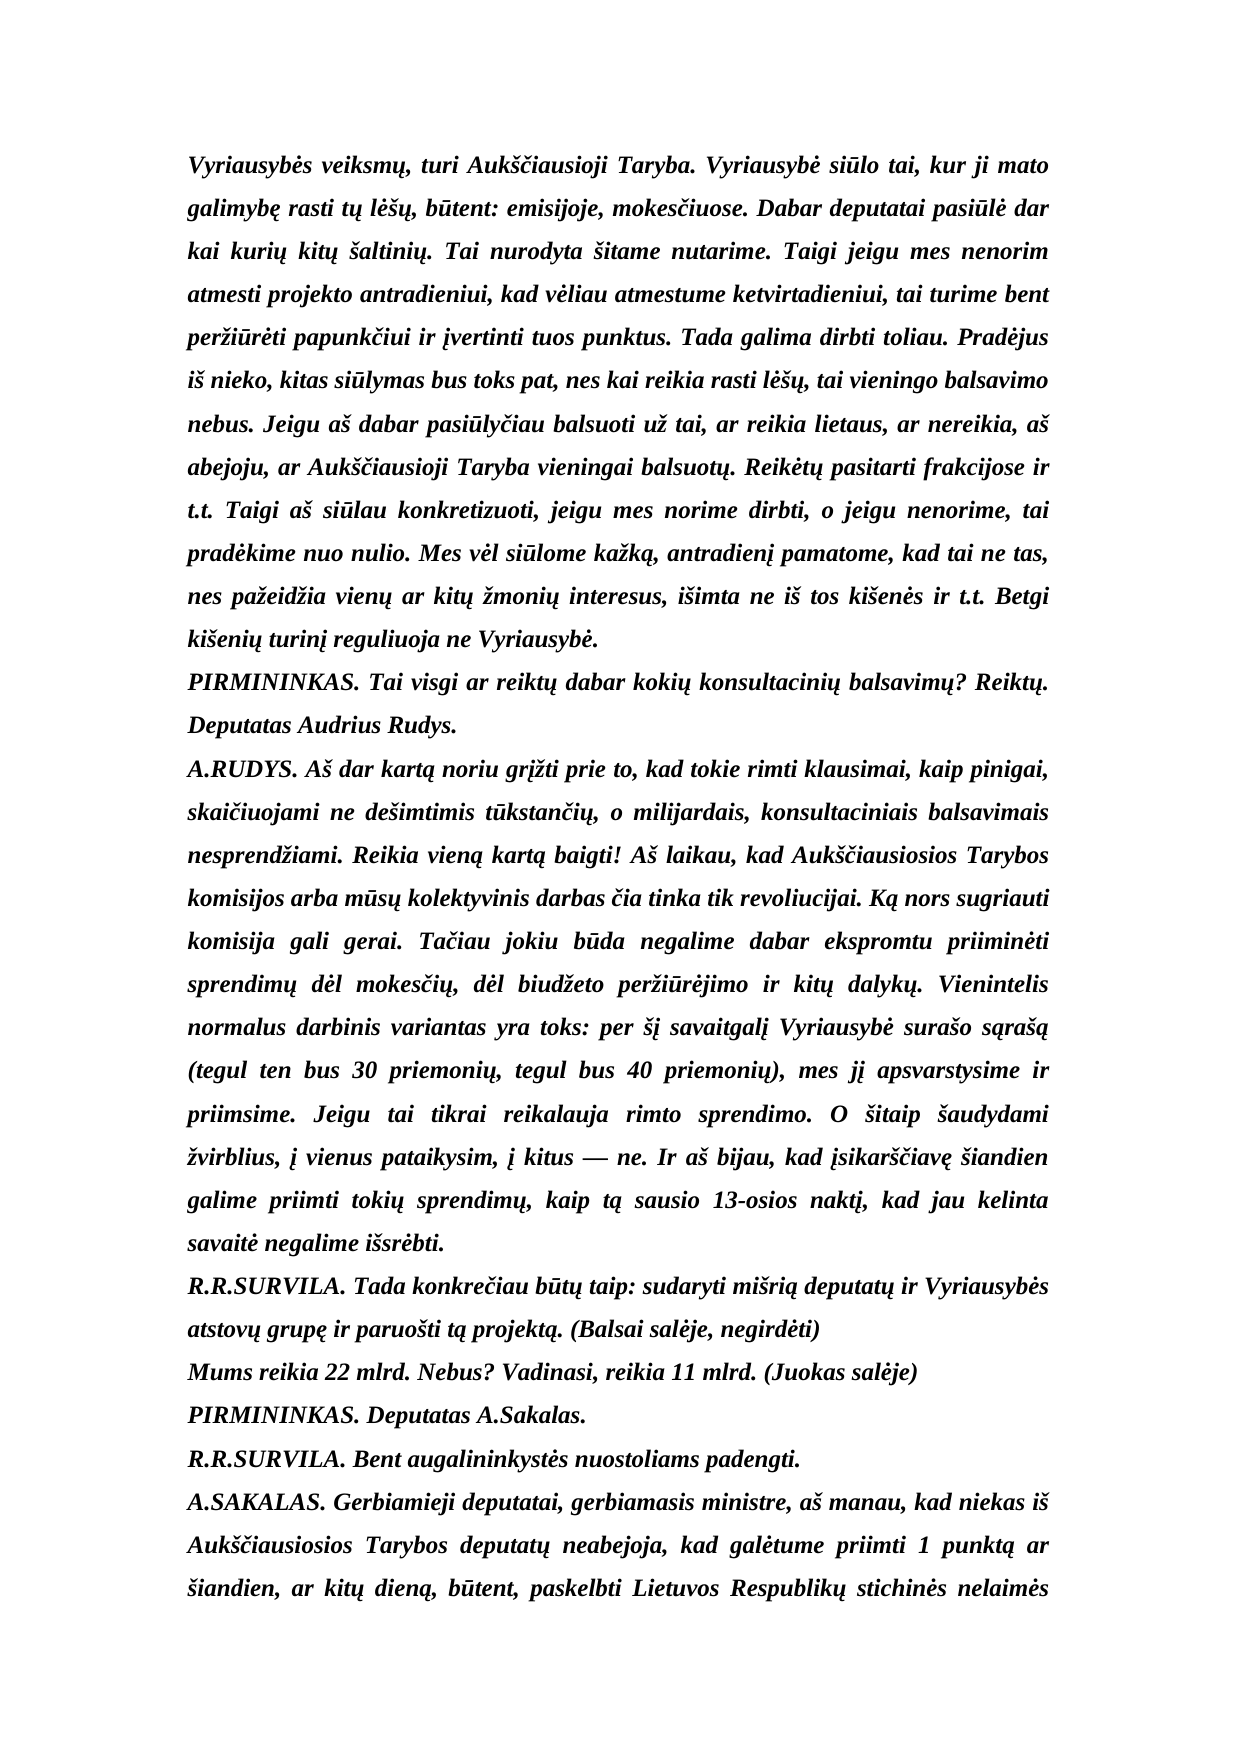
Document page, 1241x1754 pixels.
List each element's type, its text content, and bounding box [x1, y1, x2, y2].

text R.R.SURVILA. Bent augalininkystės nuostoliams padengti. [187, 1444, 1053, 1472]
text R.R.SURVILA. Tada konkrečiau būtų taip: sudaryti mišrią deputatų ir Vyriausybės atstovų grupę ir paruošti tą projektą. (Balsai salėje, negirdėti) [187, 1271, 1053, 1343]
text Vyriausybės veiksmų, turi Aukščiausioji Taryba. Vyriausybė siūlo tai, kur ji mato galimybę rasti tų lėšų, būtent: emisijoje, mokesčiuose. Dabar deputatai pasiūlė dar kai kurių kitų šaltinių. Tai nurodyta šitame nutarime. Taigi jeigu mes nenorim atmesti projekto antradieniui, kad vėliau atmestume ketvirtadieniui, tai turime bent peržiūrėti papunkčiui ir įvertinti tuos punktus. Tada galima dirbti toliau. Pradėjus iš nieko, kitas siūlymas bus toks pat, nes kai reikia rasti lėšų, tai vieningo balsavimo nebus. Jeigu aš dabar pasiūlyčiau balsuoti už tai, ar reikia lietaus, ar nereikia, aš abejoju, ar Aukščiausioji Taryba vieningai balsuotų. Reikėtų pasitarti frakcijose ir t.t. Taigi aš siūlau konkretizuoti, jeigu mes norime dirbti, o jeigu nenorime, tai pradėkime nuo nulio. Mes vėl siūlome kažką, antradienį pamatome, kad tai ne tas, nes pažeidžia vienų ar kitų žmonių interesus, išimta ne iš tos kišenės ir t.t. Betgi kišenių turinį reguliuoja ne Vyriausybė. [187, 150, 1053, 653]
text PIRMININKAS. Tai visgi ar reiktų dabar kokių konsultacinių balsavimų? Reiktų. Deputatas Audrius Rudys. [187, 667, 1053, 739]
text PIRMININKAS. Deputatas A.Sakalas. [187, 1401, 1053, 1429]
text Mums reikia 22 mlrd. Nebus? Vadinasi, reikia 11 mlrd. (Juokas salėje) [187, 1357, 1053, 1386]
text A.SAKALAS. Gerbiamieji deputatai, gerbiamasis ministre, aš manau, kad niekas iš Aukščiausiosios Tarybos deputatų neabejoja, kad galėtume priimti 1 punktą ar šiandien, ar kitų dieną, būtent, paskelbti Lietuvos Respublikų stichinės nelaimės [187, 1487, 1053, 1602]
text A.RUDYS. Aš dar kartą noriu grįžti prie to, kad tokie rimti klausimai, kaip pinigai, skaičiuojami ne dešimtimis tūkstančių, o milijardais, konsultaciniais balsavimais nesprendžiami. Reikia vieną kartą baigti! Aš laikau, kad Aukščiausiosios Tarybos komisijos arba mūsų kolektyvinis darbas čia tinka tik revoliucijai. Ką nors sugriauti komisija gali gerai. Tačiau jokiu būda negalime dabar ekspromtu priiminėti sprendimų dėl mokesčių, dėl biudžeto peržiūrėjimo ir kitų dalykų. Vienintelis normalus darbinis variantas yra toks: per šį savaitgalį Vyriausybė surašo sąrašą (tegul ten bus 30 priemonių, tegul bus 40 priemonių), mes jį apsvarstysime ir priimsime. Jeigu tai tikrai reikalauja rimto sprendimo. O šitaip šaudydami žvirblius, į vienus pataikysim, į kitus — ne. Ir aš bijau, kad įsikarščiavę šiandien galime priimti tokių sprendimų, kaip tą sausio 13-osios naktį, kad jau kelinta savaitė negalime išsrėbti. [187, 754, 1053, 1257]
